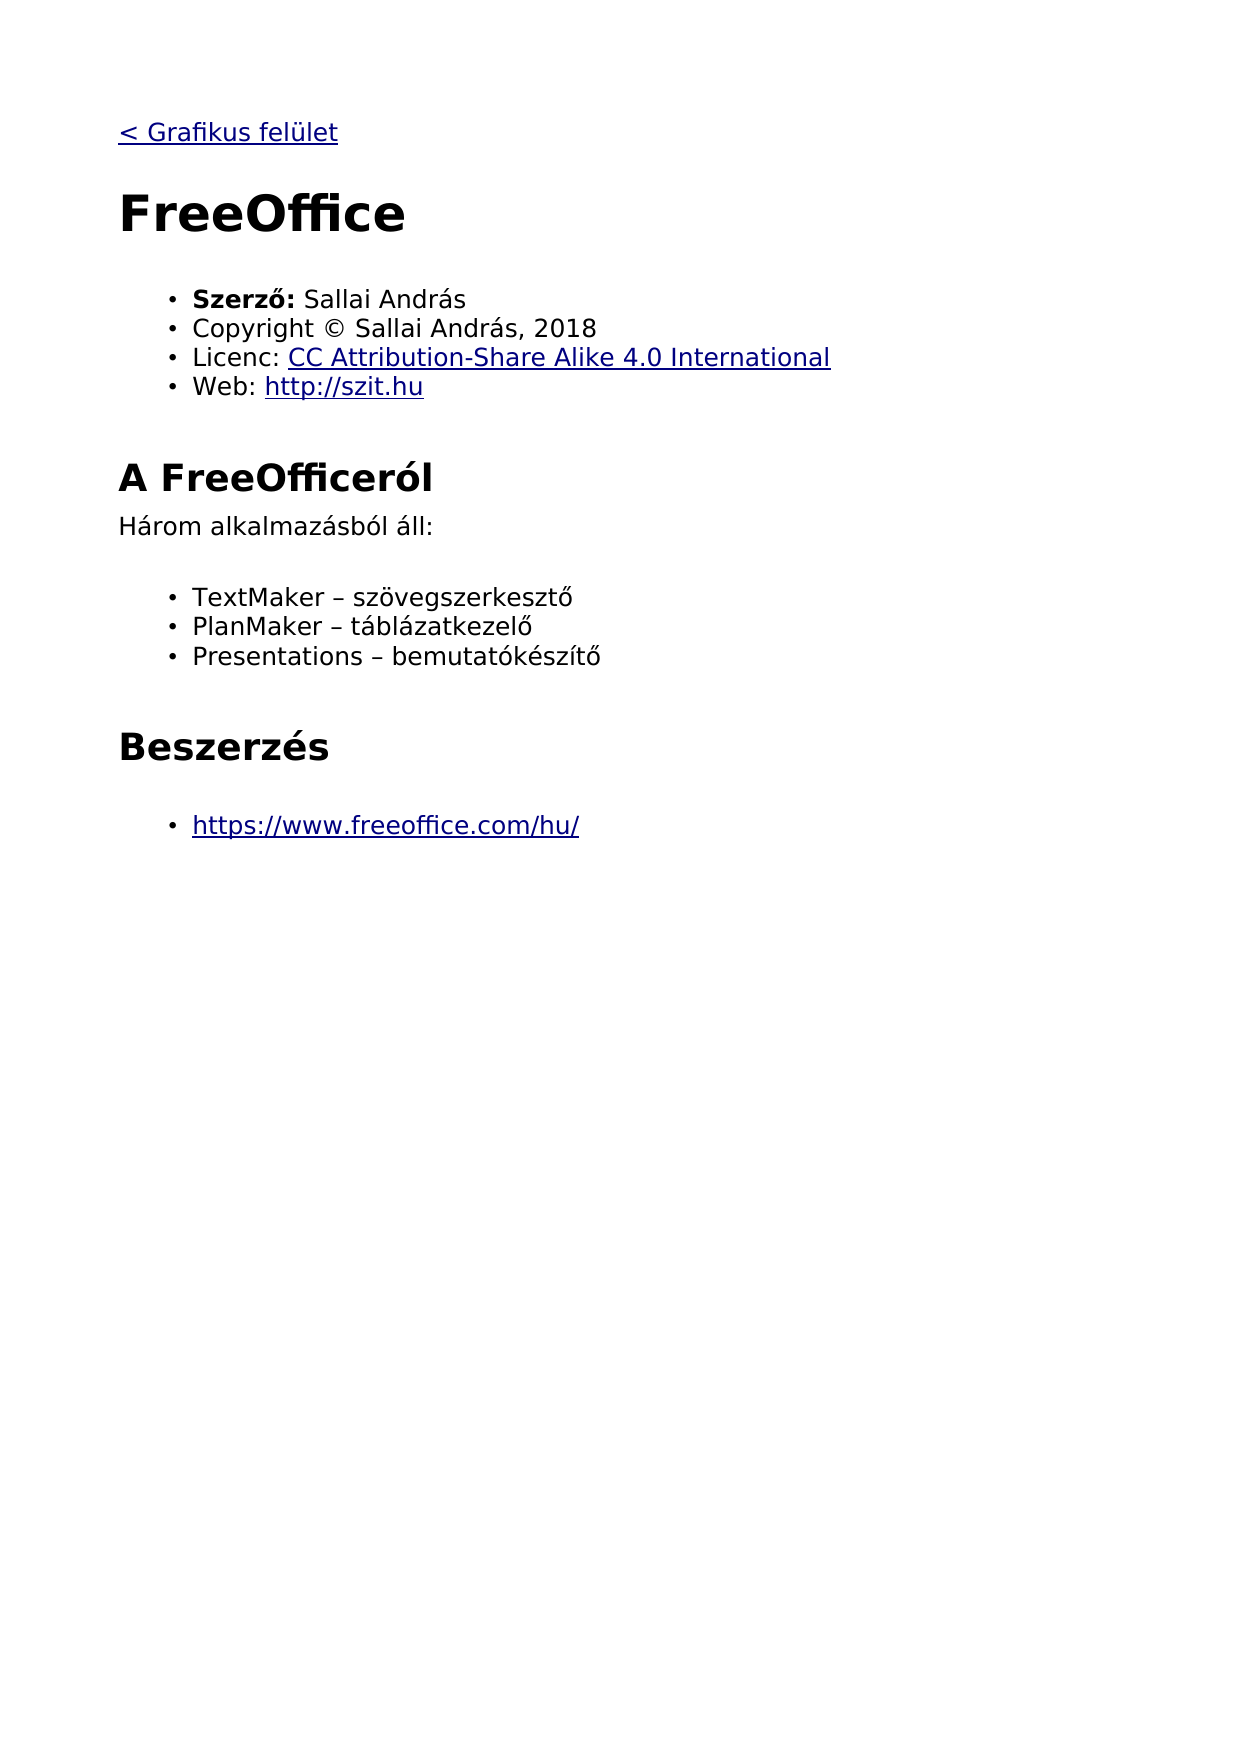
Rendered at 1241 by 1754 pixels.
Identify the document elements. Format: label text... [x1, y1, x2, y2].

list https://www.freeoffice.com/hu/ [177, 811, 1122, 840]
list Web: http://szit.hu [177, 372, 1122, 402]
subtitle FreeOffice [118, 185, 1122, 243]
list TextMaker – szövegszerkesztő [177, 583, 1122, 613]
list Szerző: Sallai András [177, 285, 1122, 314]
list Licenc: CC Attribution-Share Alike 4.0 International [177, 343, 1122, 372]
list Presentations – bemutatókészítő [177, 642, 1122, 671]
list Copyright © Sallai András, 2018 [177, 314, 1122, 343]
text Három alkalmazásból áll: [118, 512, 1122, 541]
list PlanMaker – táblázatkezelő [177, 613, 1122, 642]
text < Grafikus felület [118, 118, 1122, 147]
subtitle Beszerzés [118, 725, 1122, 769]
subtitle A FreeOfficeról [118, 456, 1122, 500]
